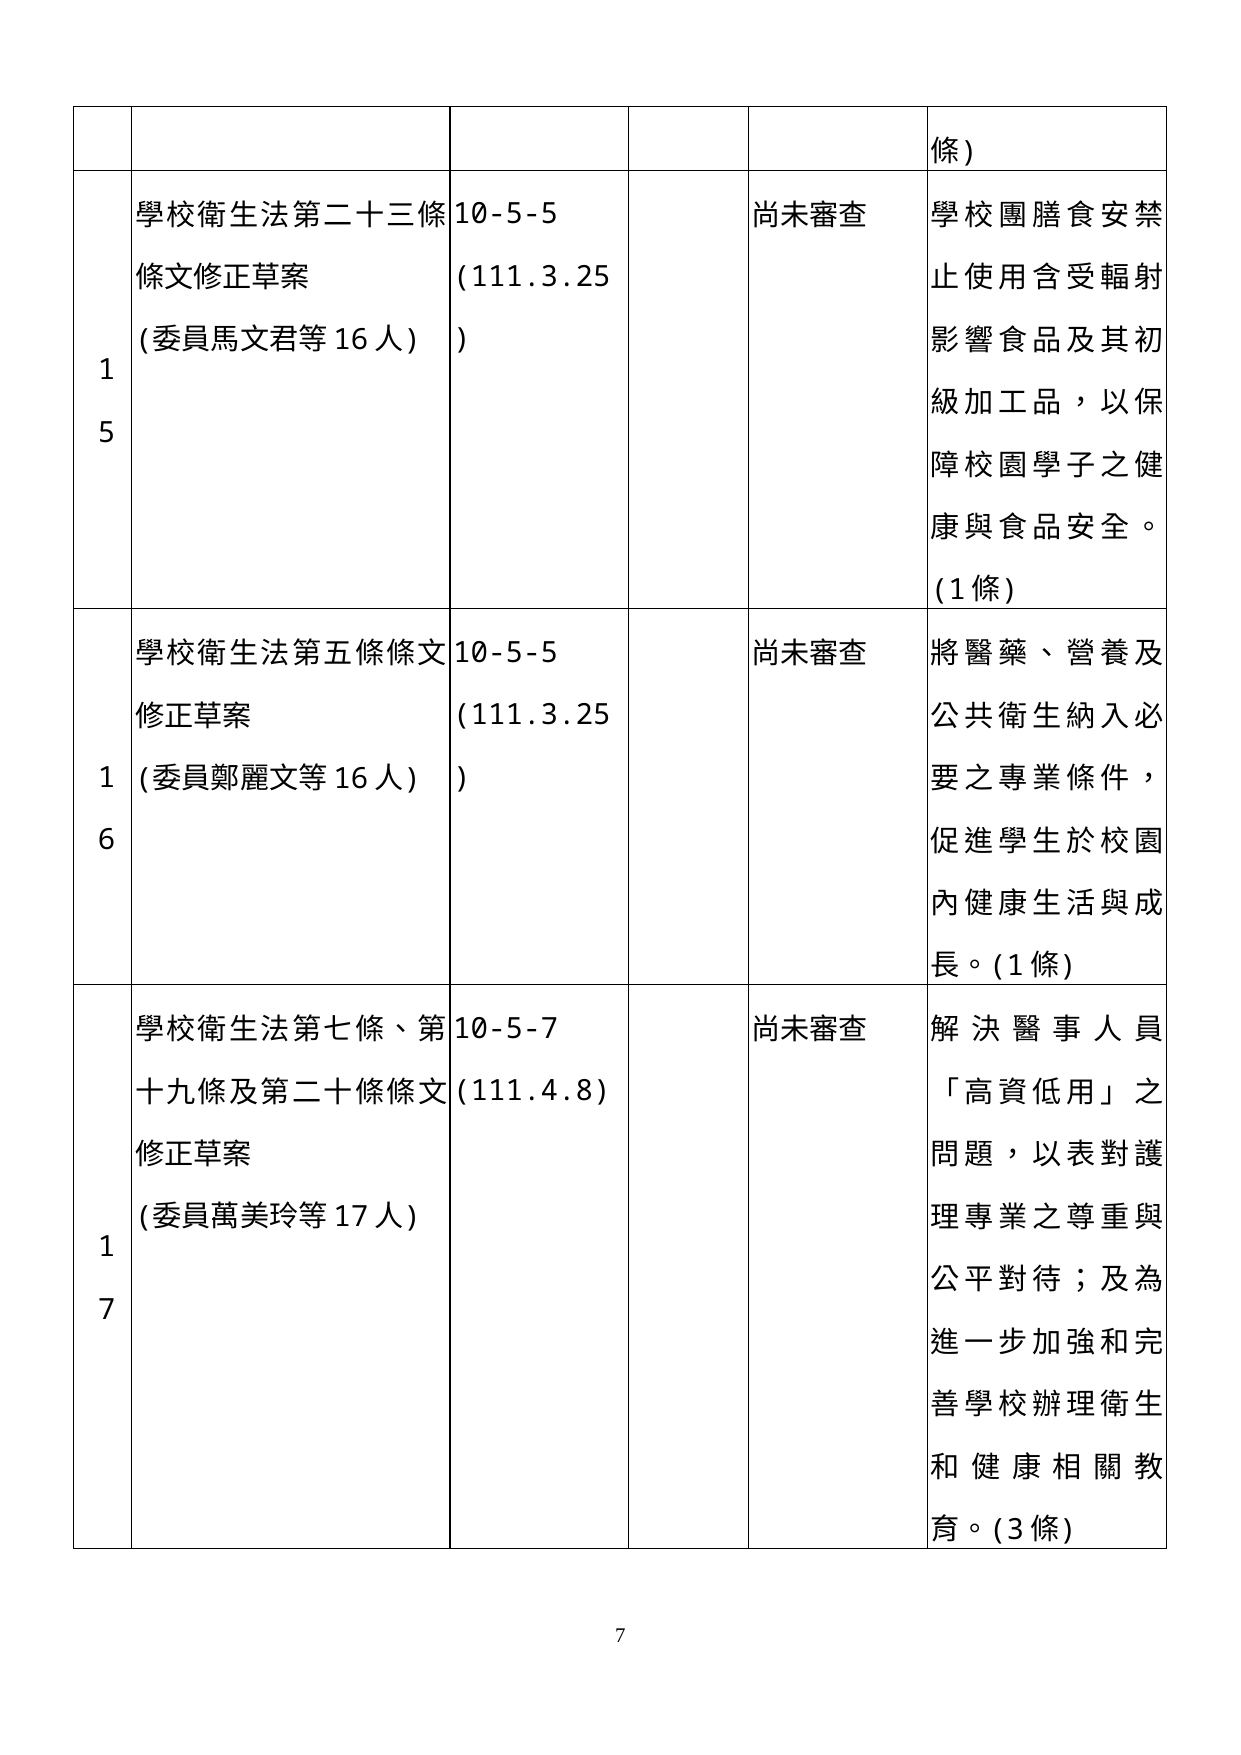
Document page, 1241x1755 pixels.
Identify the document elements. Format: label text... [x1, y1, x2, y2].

table_cell 條) [928, 107, 1166, 169]
table_cell 學校衛生法第五條條文修正草案 (委員鄭麗文等16人) [132, 609, 449, 984]
table_cell 尚未審查 [749, 171, 927, 608]
table_cell [74, 107, 131, 169]
table_cell 10-5-7 (111.4.8) [451, 985, 628, 1548]
table_cell [451, 107, 628, 169]
table_cell 學校衛生法第七條、第十九條及第二十條條文修正草案 (委員萬美玲等17人) [132, 985, 449, 1548]
table_cell [74, 171, 131, 608]
table_cell 10-5-5 (111.3.25) [451, 171, 628, 608]
table_cell 尚未審查 [749, 985, 927, 1548]
table_cell 尚未審查 [749, 609, 927, 984]
table_cell [74, 609, 131, 984]
table_cell [629, 107, 748, 169]
table_cell 學校團膳食安禁止使用含受輻射影響食品及其初級加工品，以保障校園學子之健康與食品安全。(1條) [928, 171, 1166, 608]
table_cell [749, 107, 927, 169]
table_cell [132, 107, 449, 169]
table_cell [74, 985, 131, 1548]
table_cell [629, 609, 748, 984]
table_cell 將醫藥、營養及公共衛生納入必要之專業條件，促進學生於校園內健康生活與成長。(1條) [928, 609, 1166, 984]
table_cell 學校衛生法第二十三條條文修正草案 (委員馬文君等16人) [132, 171, 449, 608]
table_cell 解決醫事人員「高資低用」之問題，以表對護理專業之尊重與公平對待；及為進一步加強和完善學校辦理衛生和健康相關教育。(3條) [928, 985, 1166, 1548]
table_cell [629, 985, 748, 1548]
table_cell [629, 171, 748, 608]
table_cell 10-5-5 (111.3.25) [451, 609, 628, 984]
